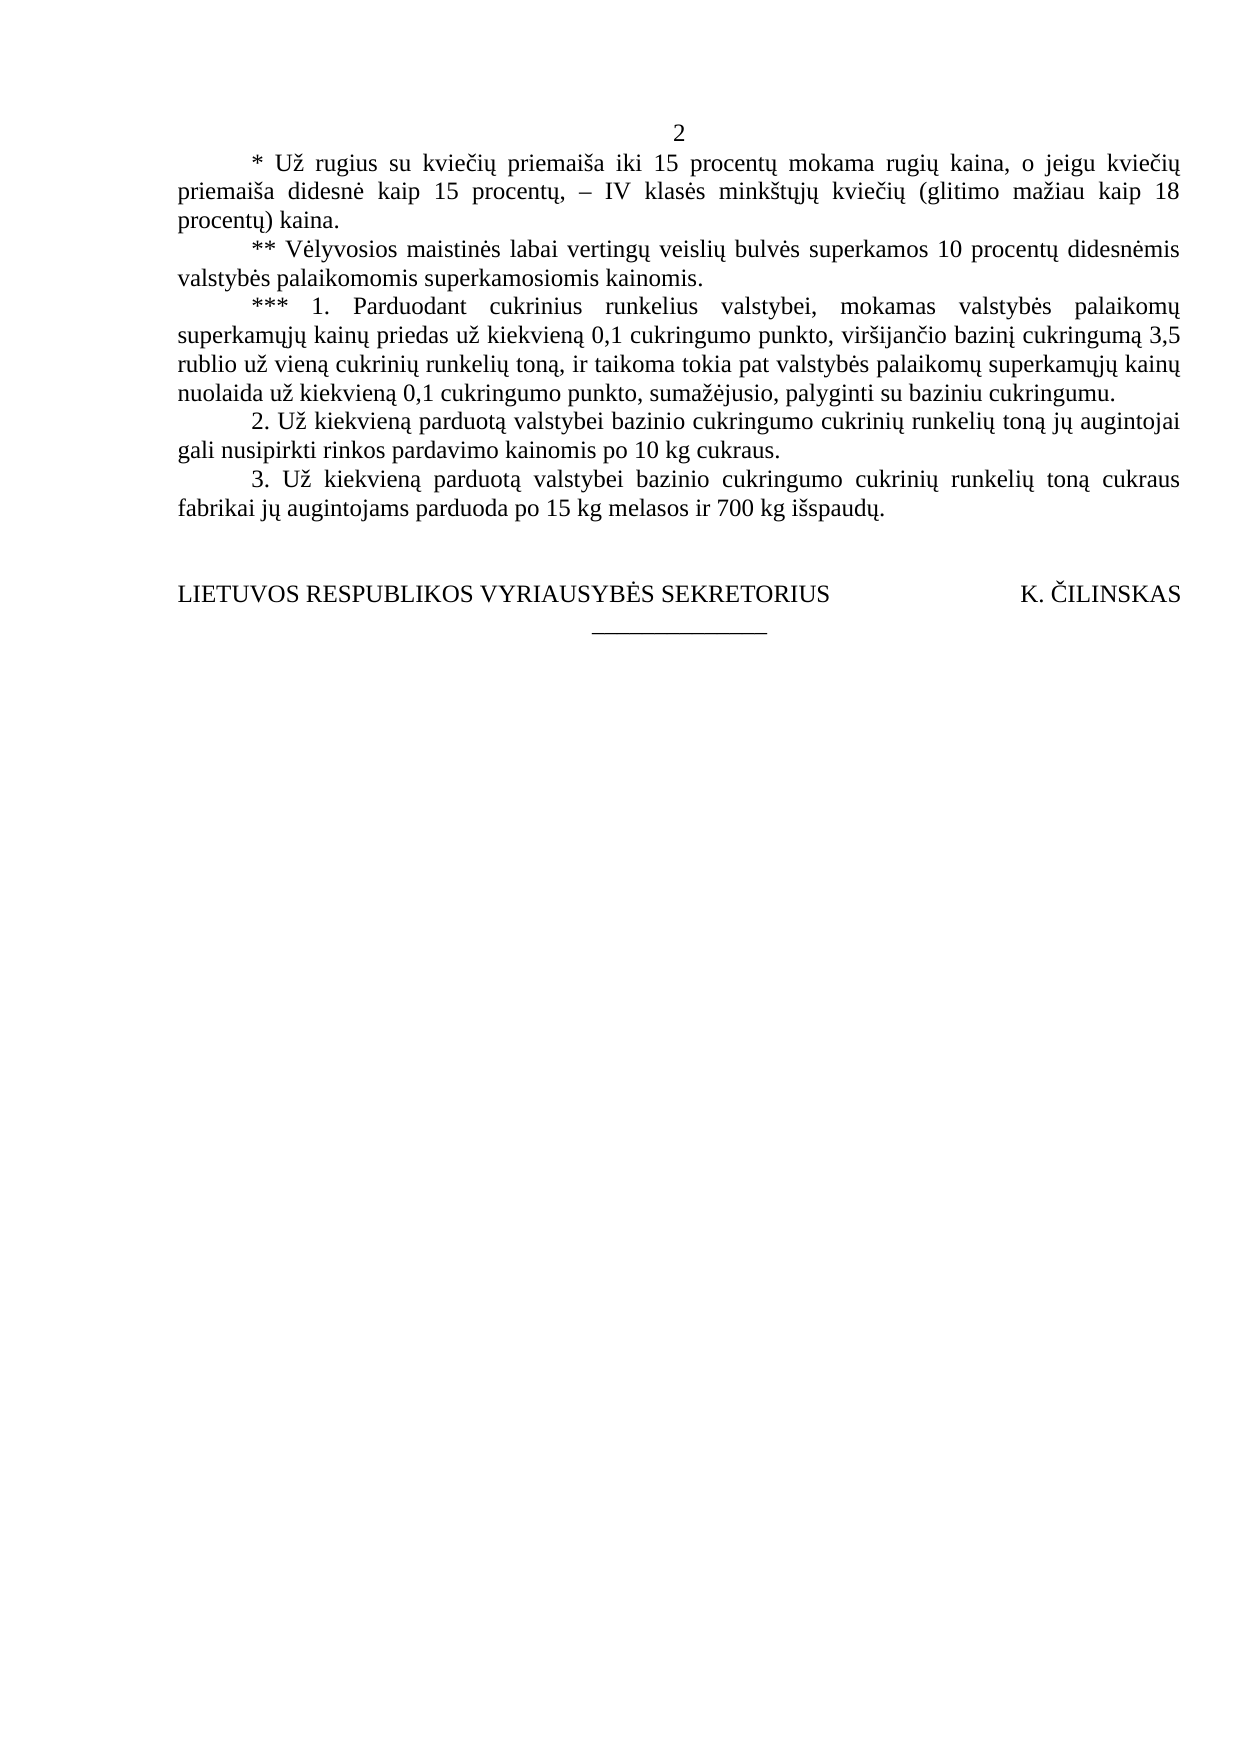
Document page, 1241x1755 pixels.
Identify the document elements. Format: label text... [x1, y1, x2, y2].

text 3. Už kiekvieną parduotą valstybei bazinio cukringumo cukrinių runkelių toną cukraus fabrikai jų augintojams parduoda po 15 kg melasos ir 700 kg išspaudų. [177, 464, 1181, 521]
text * Už rugius su kviečių priemaiša iki 15 procentų mokama rugių kaina, o jeigu kviečių priemaiša didesnė kaip 15 procentų, – IV klasės minkštųjų kviečių (glitimo mažiau kaip 18 procentų) kaina. [177, 148, 1181, 234]
text ______________ [177, 608, 1181, 636]
text *** 1. Parduodant cukrinius runkelius valstybei, mokamas valstybės palaikomų superkamųjų kainų priedas už kiekvieną 0,1 cukringumo punkto, viršijančio bazinį cukringumą 3,5 rublio už vieną cukrinių runkelių toną, ir taikoma tokia pat valstybės palaikomų superkamųjų kainų nuolaida už kiekvieną 0,1 cukringumo punkto, sumažėjusio, palyginti su baziniu cukringumu. [177, 291, 1181, 406]
text LIETUVOS RESPUBLIKOS VYRIAUSYBĖS SEKRETORIUS K. ČILINSKAS [177, 579, 1181, 608]
text ** Vėlyvosios maistinės labai vertingų veislių bulvės superkamos 10 procentų didesnėmis valstybės palaikomomis superkamosiomis kainomis. [177, 234, 1181, 291]
text 2. Už kiekvieną parduotą valstybei bazinio cukringumo cukrinių runkelių toną jų augintojai gali nusipirkti rinkos pardavimo kainomis po 10 kg cukraus. [177, 406, 1181, 464]
